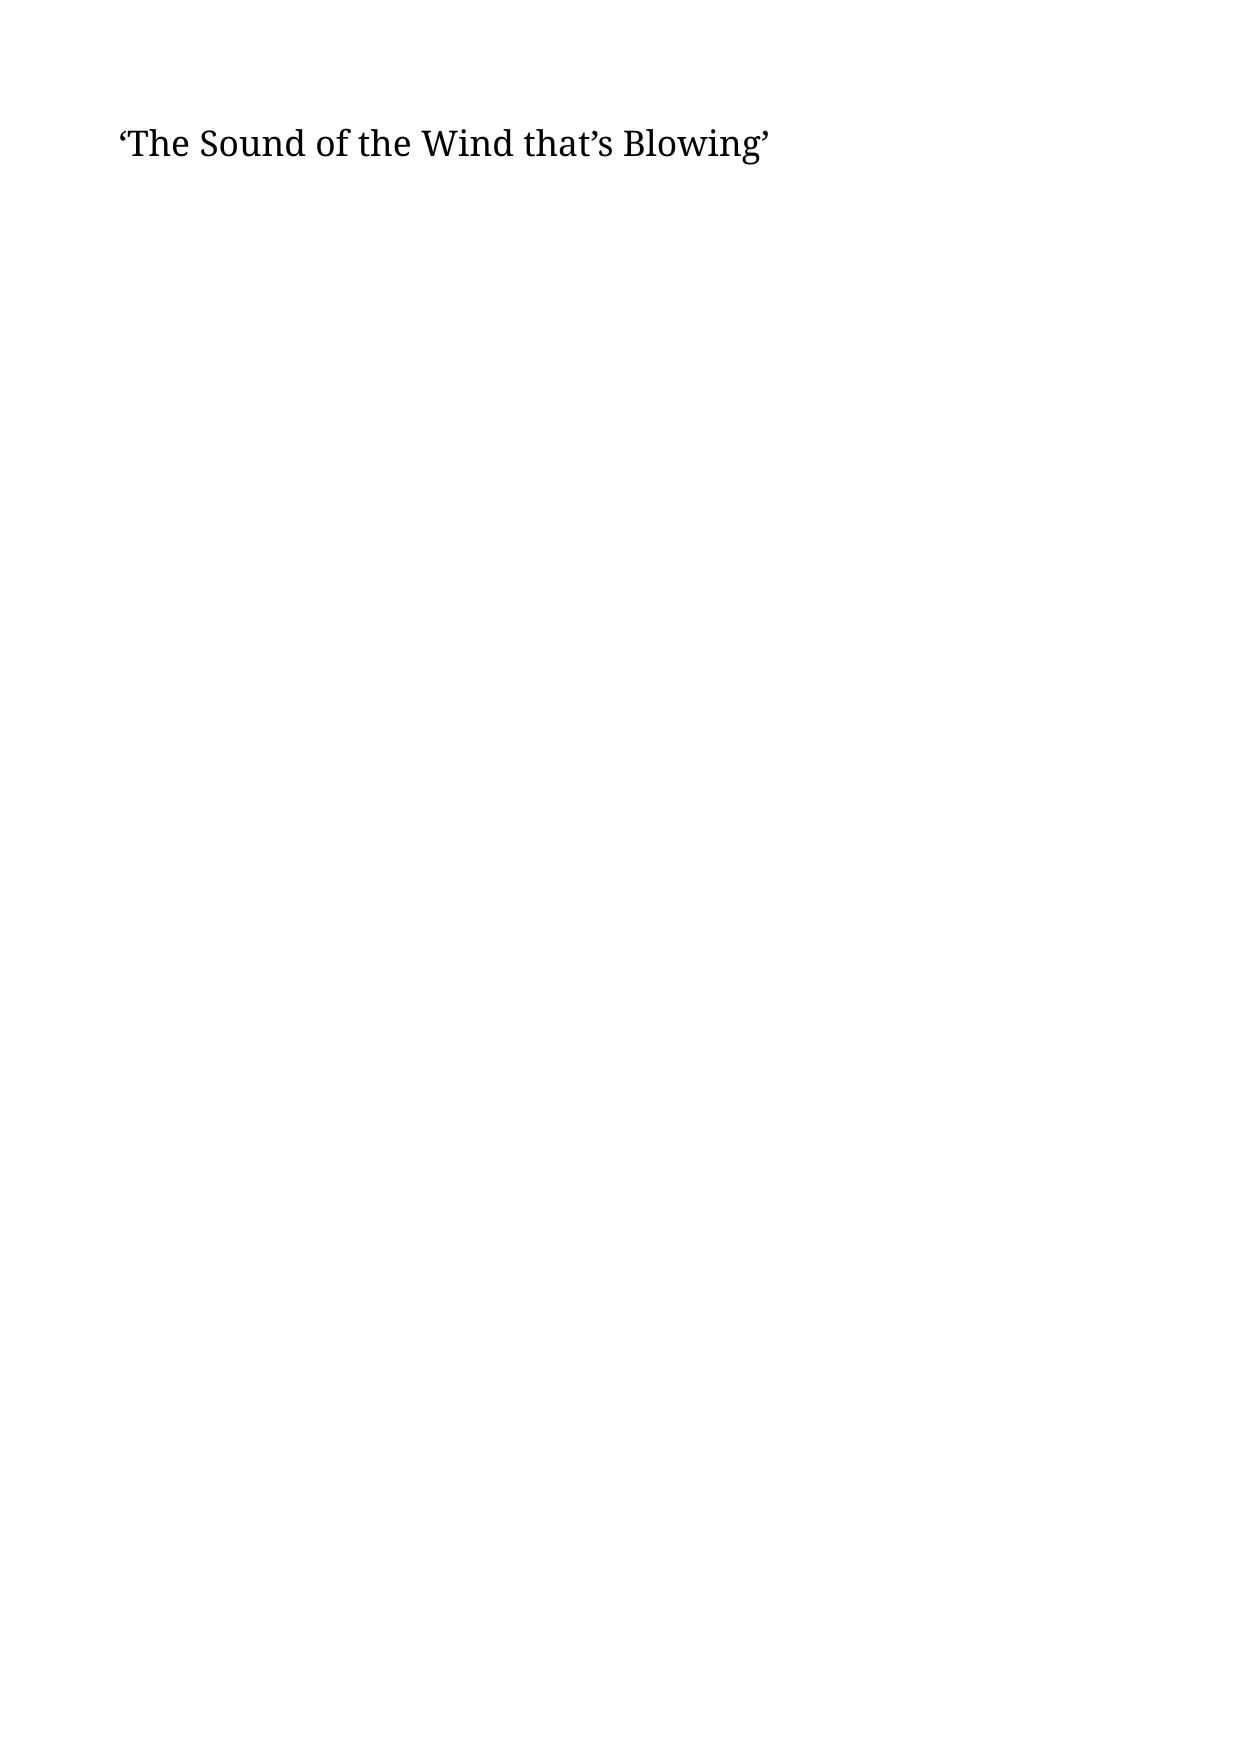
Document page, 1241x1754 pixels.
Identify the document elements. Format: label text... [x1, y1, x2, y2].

text ‘The Sound of the Wind that’s Blowing’ [118, 118, 1122, 166]
